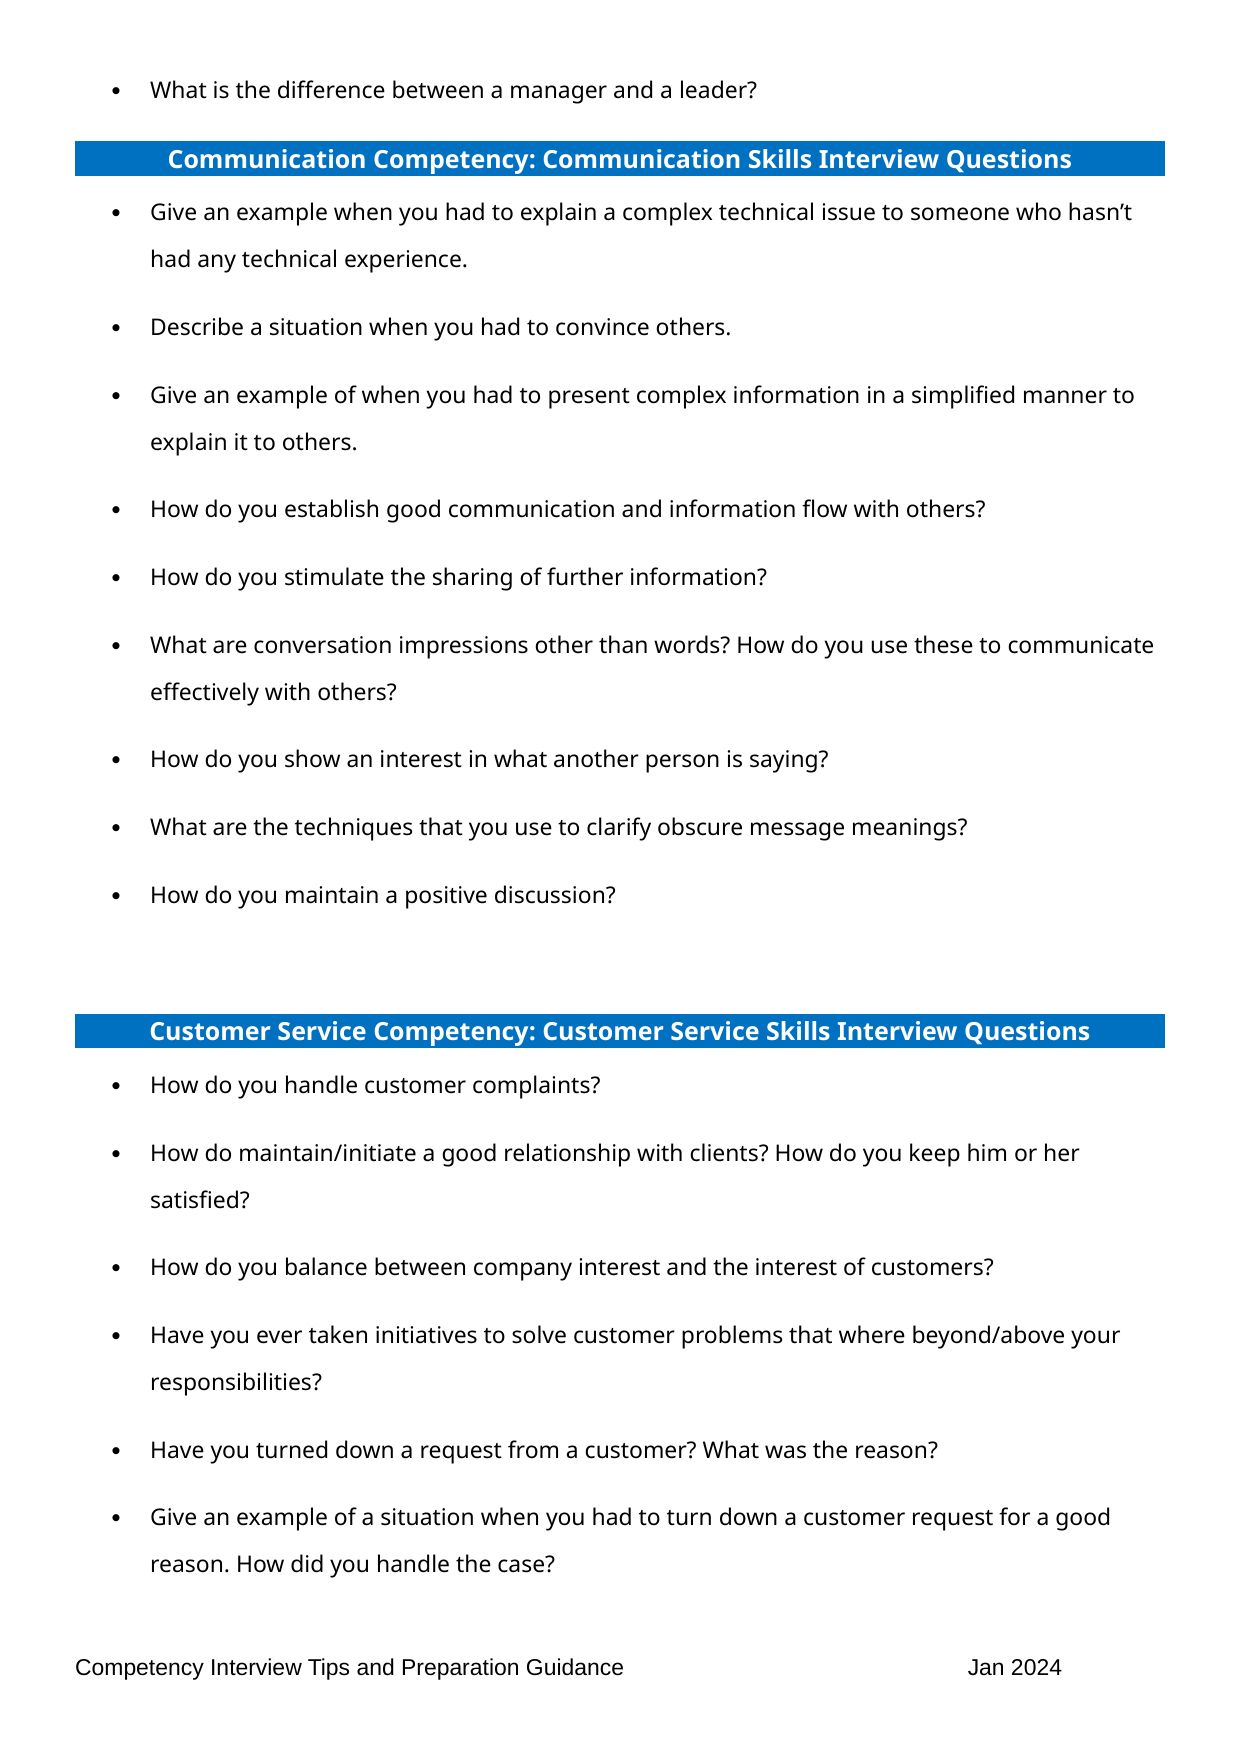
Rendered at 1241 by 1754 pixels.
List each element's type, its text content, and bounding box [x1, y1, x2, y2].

list How do you handle customer complaints? [112, 1069, 1165, 1100]
list What are conversation impressions other than words? How do you use these to communicate effectively with others? [112, 629, 1165, 707]
list How do you maintain a positive discussion? [112, 879, 1165, 910]
list Give an example of when you had to present complex information in a simplified manner to explain it to others. [112, 379, 1165, 457]
list What are the techniques that you use to clarify obscure message meanings? [112, 811, 1165, 842]
subtitle Customer Service Competency: Customer Service Skills Interview Questions [75, 1014, 1165, 1048]
list Give an example of a situation when you had to turn down a customer request for a good reason. How did you handle the case? [112, 1501, 1165, 1579]
subtitle Communication Competency: Communication Skills Interview Questions [75, 141, 1165, 176]
list What is the difference between a manager and a leader? [112, 74, 1165, 105]
list Have you ever taken initiatives to solve customer problems that where beyond/above your responsibilities? [112, 1319, 1165, 1397]
list How do you establish good communication and information flow with others? [112, 493, 1165, 524]
list How do maintain/initiate a good relationship with clients? How do you keep him or her satisfied? [112, 1137, 1165, 1215]
list How do you stimulate the sharing of further information? [112, 561, 1165, 592]
list Describe a situation when you had to convince others. [112, 311, 1165, 342]
list Give an example when you had to explain a complex technical issue to someone who hasn’t had any technical experience. [112, 196, 1165, 274]
list How do you show an interest in what another person is saying? [112, 743, 1165, 774]
list How do you balance between company interest and the interest of customers? [112, 1251, 1165, 1282]
list Have you turned down a request from a customer? What was the reason? [112, 1433, 1165, 1465]
